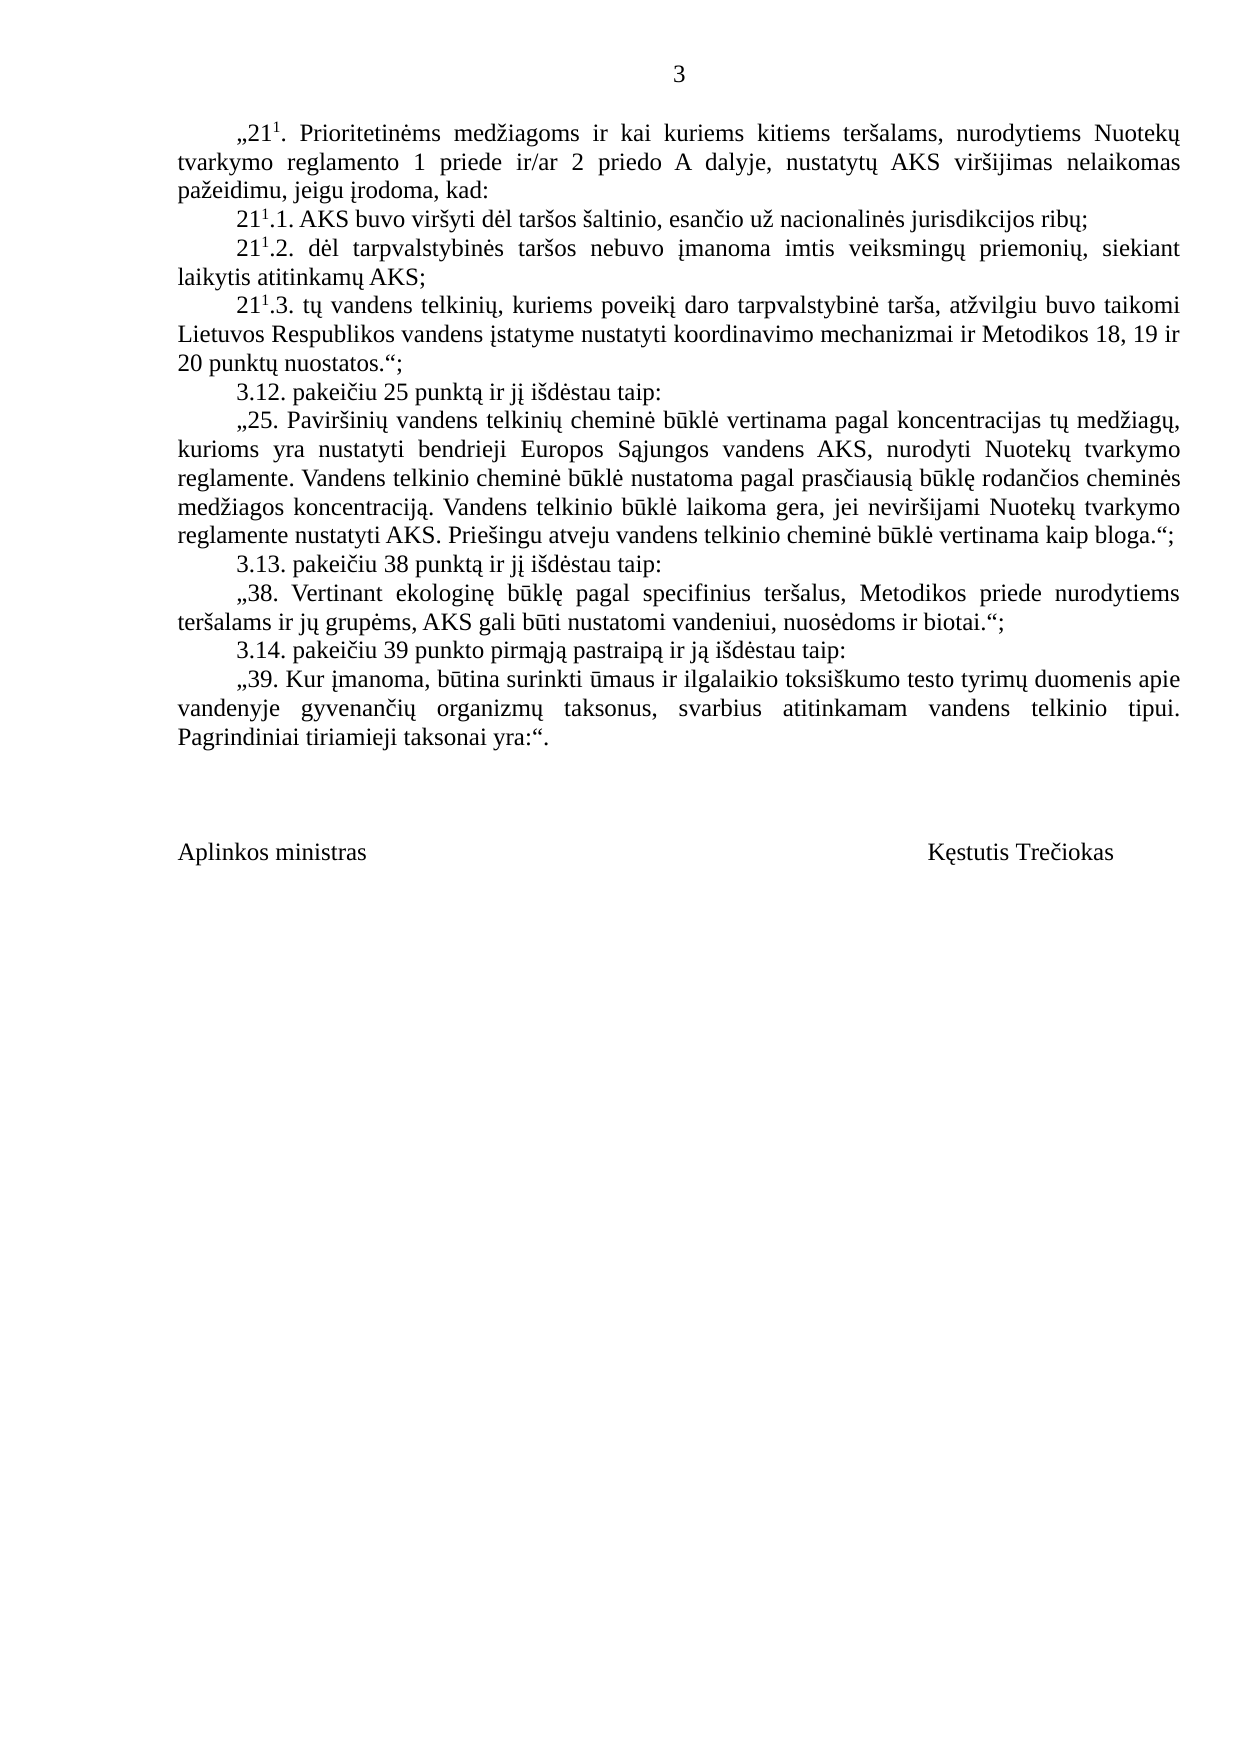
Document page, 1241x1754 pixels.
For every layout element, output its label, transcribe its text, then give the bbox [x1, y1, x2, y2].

text 211.3. tų vandens telkinių, kuriems poveikį daro tarpvalstybinė tarša, atžvilgiu buvo taikomi Lietuvos Respublikos vandens įstatyme nustatyti koordinavimo mechanizmai ir Metodikos 18, 19 ir 20 punktų nuostatos.“; [177, 291, 1181, 377]
text 3.13. pakeičiu 38 punktą ir jį išdėstau taip: [177, 549, 1181, 578]
text 3.12. pakeičiu 25 punktą ir jį išdėstau taip: [177, 377, 1181, 406]
text „211. Prioritetinėms medžiagoms ir kai kuriems kitiems teršalams, nurodytiems Nuotekų tvarkymo reglamento 1 priede ir/ar 2 priedo A dalyje, nustatytų AKS viršijimas nelaikomas pažeidimu, jeigu įrodoma, kad: [177, 118, 1181, 204]
text „39. Kur įmanoma, būtina surinkti ūmaus ir ilgalaikio toksiškumo testo tyrimų duomenis apie vandenyje gyvenančių organizmų taksonus, svarbius atitinkamam vandens telkinio tipui. Pagrindiniai tiriamieji taksonai yra:“. [177, 664, 1181, 751]
text 211.2. dėl tarpvalstybinės taršos nebuvo įmanoma imtis veiksmingų priemonių, siekiant laikytis atitinkamų AKS; [177, 233, 1181, 291]
text „25. Paviršinių vandens telkinių cheminė būklė vertinama pagal koncentracijas tų medžiagų, kurioms yra nustatyti bendrieji Europos Sąjungos vandens AKS, nurodyti Nuotekų tvarkymo reglamente. Vandens telkinio cheminė būklė nustatoma pagal prasčiausią būklę rodančios cheminės medžiagos koncentraciją. Vandens telkinio būklė laikoma gera, jei neviršijami Nuotekų tvarkymo reglamente nustatyti AKS. Priešingu atveju vandens telkinio cheminė būklė vertinama kaip bloga.“; [177, 406, 1181, 549]
text „38. Vertinant ekologinę būklę pagal specifinius teršalus, Metodikos priede nurodytiems teršalams ir jų grupėms, AKS gali būti nustatomi vandeniui, nuosėdoms ir biotai.“; [177, 578, 1181, 636]
text 3.14. pakeičiu 39 punkto pirmąją pastraipą ir ją išdėstau taip: [177, 636, 1181, 664]
text Aplinkos ministras Kęstutis Trečiokas [177, 837, 1181, 866]
text 211.1. AKS buvo viršyti dėl taršos šaltinio, esančio už nacionalinės jurisdikcijos ribų; [177, 204, 1181, 233]
